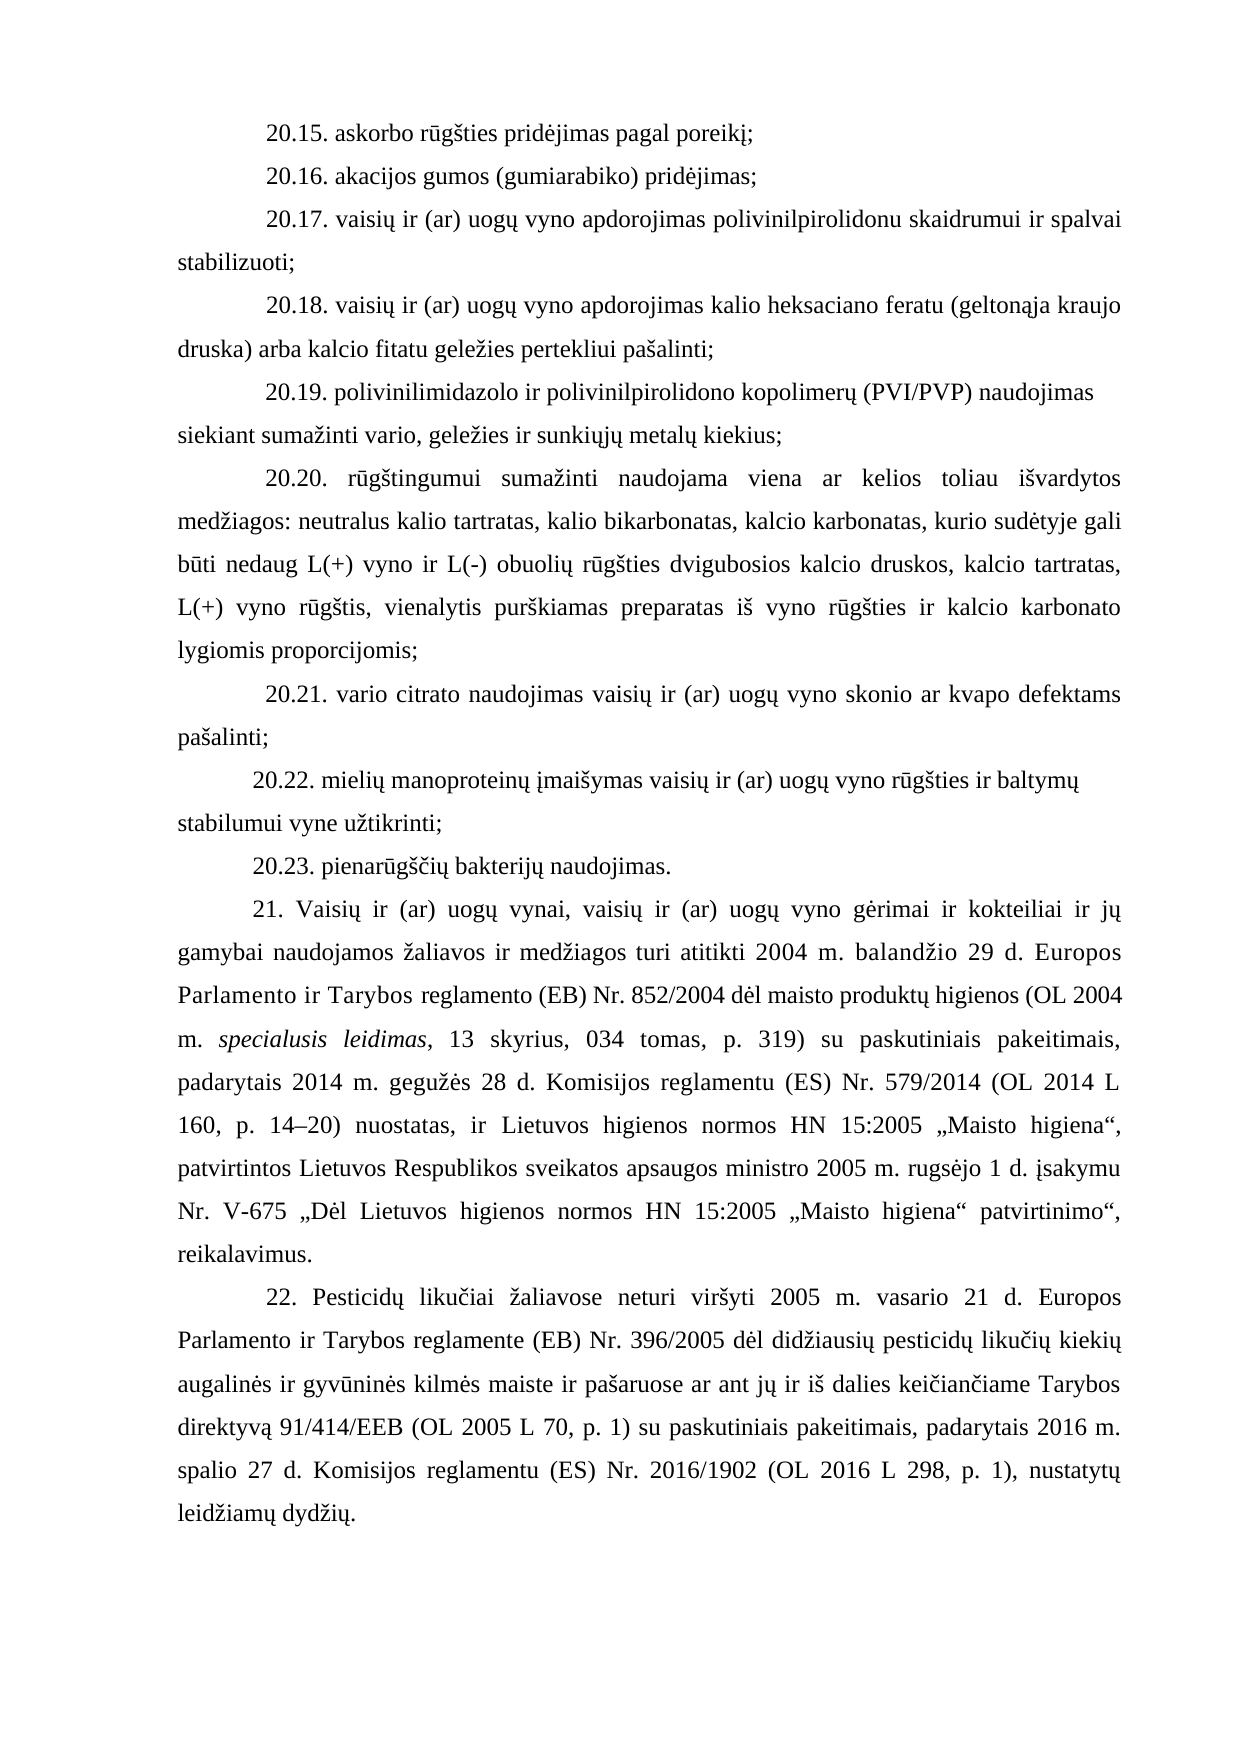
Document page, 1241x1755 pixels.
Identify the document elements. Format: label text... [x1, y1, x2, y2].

text 20.15. askorbo rūgšties pridėjimas pagal poreikį; [177, 118, 1122, 147]
text 20.21. vario citrato naudojimas vaisių ir (ar) uogų vyno skonio ar kvapo defektams pašalinti; [177, 679, 1122, 751]
text 20.18. vaisių ir (ar) uogų vyno apdorojimas kalio heksaciano feratu (geltonąja kraujo druska) arba kalcio fitatu geležies pertekliui pašalinti; [177, 291, 1122, 362]
text 20.17. vaisių ir (ar) uogų vyno apdorojimas polivinilpirolidonu skaidrumui ir spalvai stabilizuoti; [177, 204, 1122, 276]
text 20.22. mielių manoproteinų įmaišymas vaisių ir (ar) uogų vyno rūgšties ir baltymų stabilumui vyne užtikrinti; [177, 765, 1122, 837]
text 20.23. pienarūgščių bakterijų naudojimas. [252, 851, 1122, 880]
text 20.16. akacijos gumos (gumiarabiko) pridėjimas; [177, 161, 1122, 190]
text 20.20. rūgštingumui sumažinti naudojama viena ar kelios toliau išvardytos medžiagos: neutralus kalio tartratas, kalio bikarbonatas, kalcio karbonatas, kurio sudėtyje gali būti nedaug L(+) vyno ir L(-) obuolių rūgšties dvigubosios kalcio druskos, kalcio tartratas, L(+) vyno rūgštis, vienalytis purškiamas preparatas iš vyno rūgšties ir kalcio karbonato lygiomis proporcijomis; [177, 463, 1122, 664]
text 21. Vaisių ir (ar) uogų vynai, vaisių ir (ar) uogų vyno gėrimai ir kokteiliai ir jų gamybai naudojamos žaliavos ir medžiagos turi atitikti 2004 m. balandžio 29 d. Europos Parlamento ir Tarybos reglamento (EB) Nr. 852/2004 dėl maisto produktų higienos (OL 2004 m. specialusis leidimas, 13 skyrius, 034 tomas, p. 319) su paskutiniais pakeitimais, padarytais 2014 m. gegužės 28 d. Komisijos reglamentu (ES) Nr. 579/2014 (OL 2014 L 160, p. 14–20) nuostatas, ir Lietuvos higienos normos HN 15:2005 „Maisto higiena“, patvirtintos Lietuvos Respublikos sveikatos apsaugos ministro 2005 m. rugsėjo 1 d. įsakymu Nr. V-675 „Dėl Lietuvos higienos normos HN 15:2005 „Maisto higiena“ patvirtinimo“, reikalavimus. [177, 894, 1122, 1268]
text 22. Pesticidų likučiai žaliavose neturi viršyti 2005 m. vasario 21 d. Europos Parlamento ir Tarybos reglamente (EB) Nr. 396/2005 dėl didžiausių pesticidų likučių kiekių augalinės ir gyvūninės kilmės maiste ir pašaruose ar ant jų ir iš dalies keičiančiame Tarybos direktyvą 91/414/EEB (OL 2005 L 70, p. 1) su paskutiniais pakeitimais, padarytais 2016 m. spalio 27 d. Komisijos reglamentu (ES) Nr. 2016/1902 (OL 2016 L 298, p. 1), nustatytų leidžiamų dydžių. [177, 1282, 1122, 1527]
text 20.19. polivinilimidazolo ir polivinilpirolidono kopolimerų (PVI/PVP) naudojimas siekiant sumažinti vario, geležies ir sunkiųjų metalų kiekius; [177, 377, 1122, 449]
